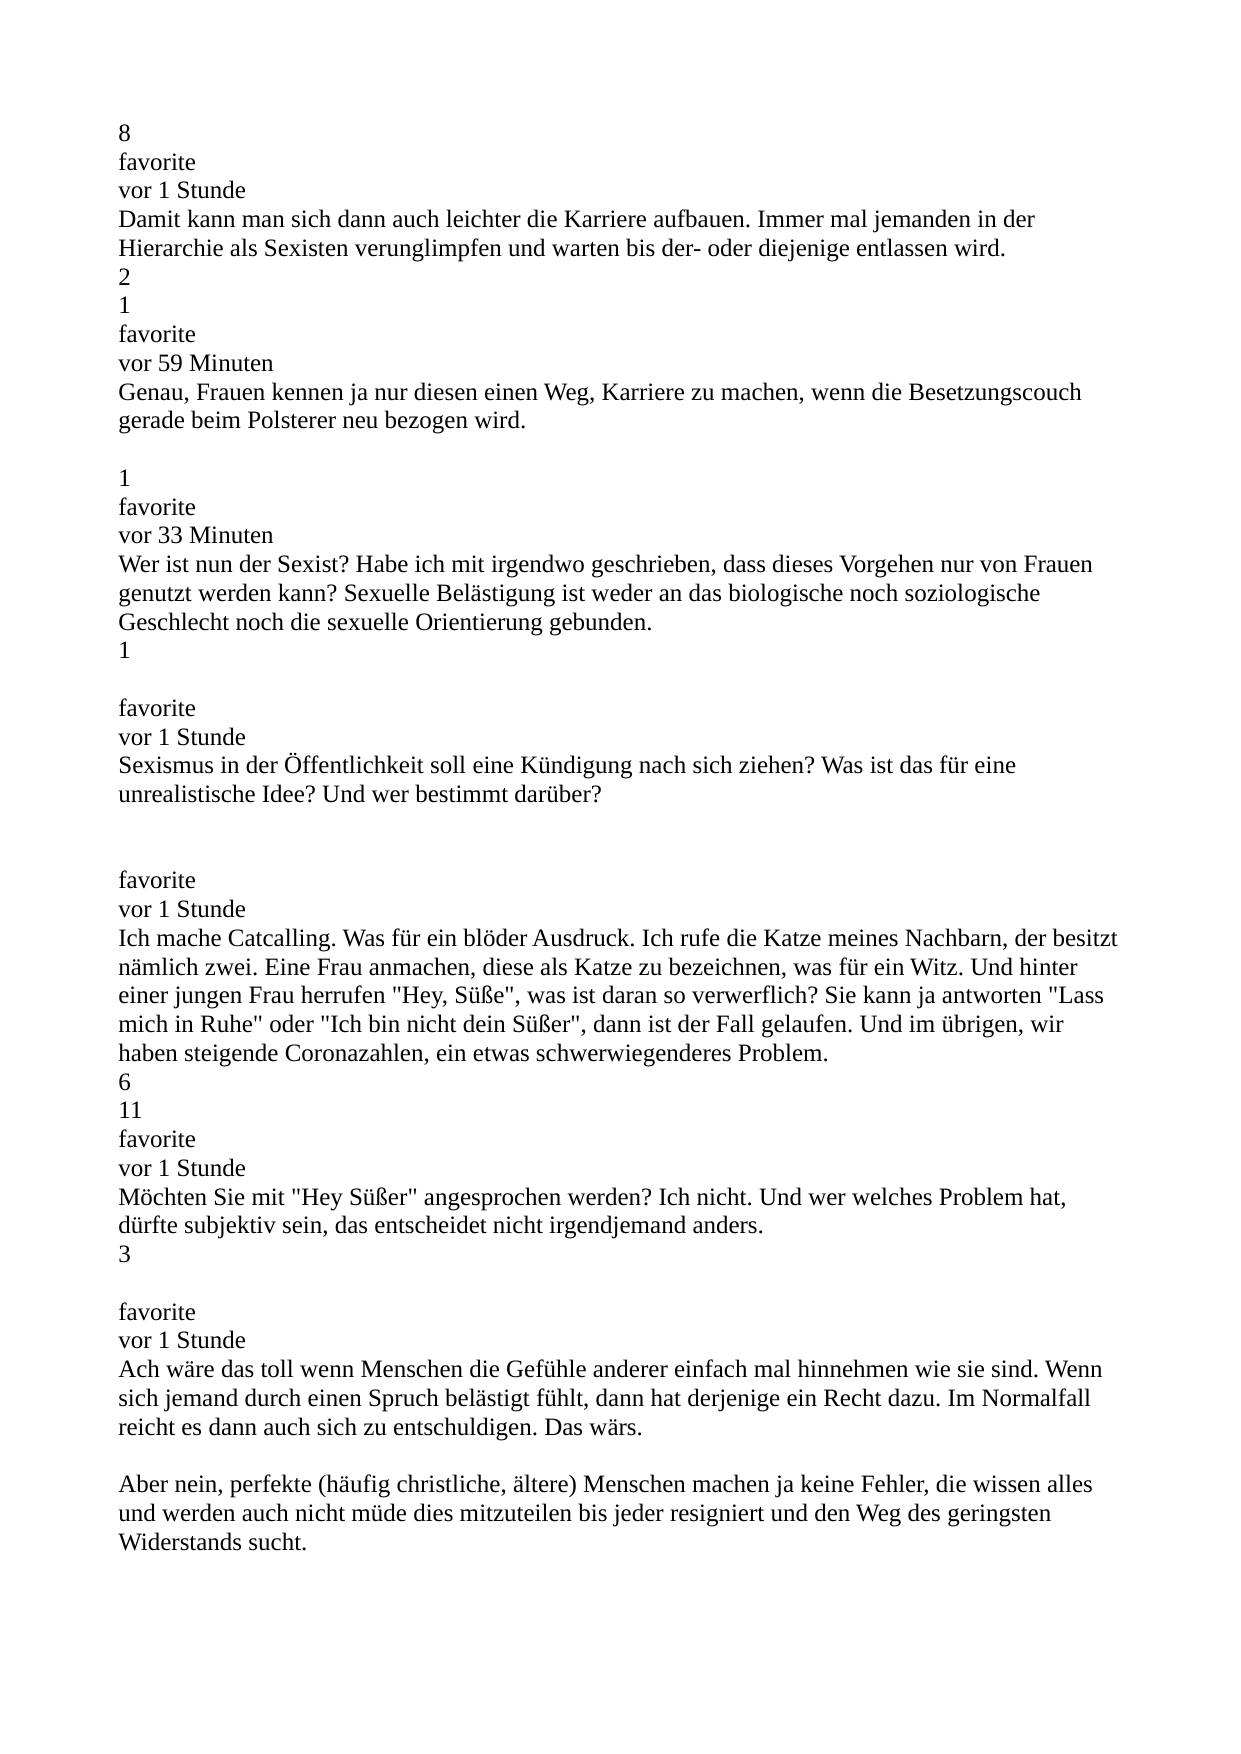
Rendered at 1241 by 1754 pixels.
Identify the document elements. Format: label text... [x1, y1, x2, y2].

text 1 [118, 291, 1122, 319]
text vor 33 Minuten [118, 521, 1122, 549]
text 1 [118, 463, 1122, 492]
text favorite [118, 492, 1122, 521]
text Genau, Frauen kennen ja nur diesen einen Weg, Karriere zu machen, wenn die Besetzungscouch gerade beim Polsterer neu bezogen wird. [118, 377, 1122, 434]
text Ich mache Catcalling. Was für ein blöder Ausdruck. Ich rufe die Katze meines Nachbarn, der besitzt nämlich zwei. Eine Frau anmachen, diese als Katze zu bezeichnen, was für ein Witz. Und hinter einer jungen Frau herrufen "Hey, Süße", was ist daran so verwerflich? Sie kann ja antworten "Lass mich in Ruhe" oder "Ich bin nicht dein Süßer", dann ist der Fall gelaufen. Und im übrigen, wir haben steigende Coronazahlen, ein etwas schwerwiegenderes Problem. [118, 923, 1122, 1067]
text 11 [118, 1096, 1122, 1124]
text 1 [118, 636, 1122, 664]
text 3 [118, 1239, 1122, 1268]
text Wer ist nun der Sexist? Habe ich mit irgendwo geschrieben, dass dieses Vorgehen nur von Frauen genutzt werden kann? Sexuelle Belästigung ist weder an das biologische noch soziologische Geschlecht noch die sexuelle Orientierung gebunden. [118, 549, 1122, 636]
text Ach wäre das toll wenn Menschen die Gefühle anderer einfach mal hinnehmen wie sie sind. Wenn sich jemand durch einen Spruch belästigt fühlt, dann hat derjenige ein Recht dazu. Im Normalfall reicht es dann auch sich zu entschuldigen. Das wärs. [118, 1354, 1122, 1441]
text Möchten Sie mit "Hey Süßer" angesprochen werden? Ich nicht. Und wer welches Problem hat, dürfte subjektiv sein, das entscheidet nicht irgendjemand anders. [118, 1182, 1122, 1239]
text favorite [118, 866, 1122, 894]
text 8 [118, 118, 1122, 147]
text vor 1 Stunde [118, 176, 1122, 204]
text 6 [118, 1067, 1122, 1096]
text Damit kann man sich dann auch leichter die Karriere aufbauen. Immer mal jemanden in der Hierarchie als Sexisten verunglimpfen und warten bis der- oder diejenige entlassen wird. [118, 204, 1122, 262]
text favorite [118, 1124, 1122, 1153]
text vor 1 Stunde [118, 1153, 1122, 1182]
text Aber nein, perfekte (häufig christliche, ältere) Menschen machen ja keine Fehler, die wissen alles und werden auch nicht müde dies mitzuteilen bis jeder resigniert und den Weg des geringsten Widerstands sucht. [118, 1469, 1122, 1556]
text vor 1 Stunde [118, 894, 1122, 923]
text vor 1 Stunde [118, 1326, 1122, 1354]
text favorite [118, 1297, 1122, 1326]
text vor 59 Minuten [118, 348, 1122, 377]
text Sexismus in der Öffentlichkeit soll eine Kündigung nach sich ziehen? Was ist das für eine unrealistische Idee? Und wer bestimmt darüber? [118, 751, 1122, 808]
text vor 1 Stunde [118, 722, 1122, 751]
text favorite [118, 319, 1122, 348]
text 2 [118, 262, 1122, 291]
text favorite [118, 147, 1122, 176]
text favorite [118, 693, 1122, 722]
